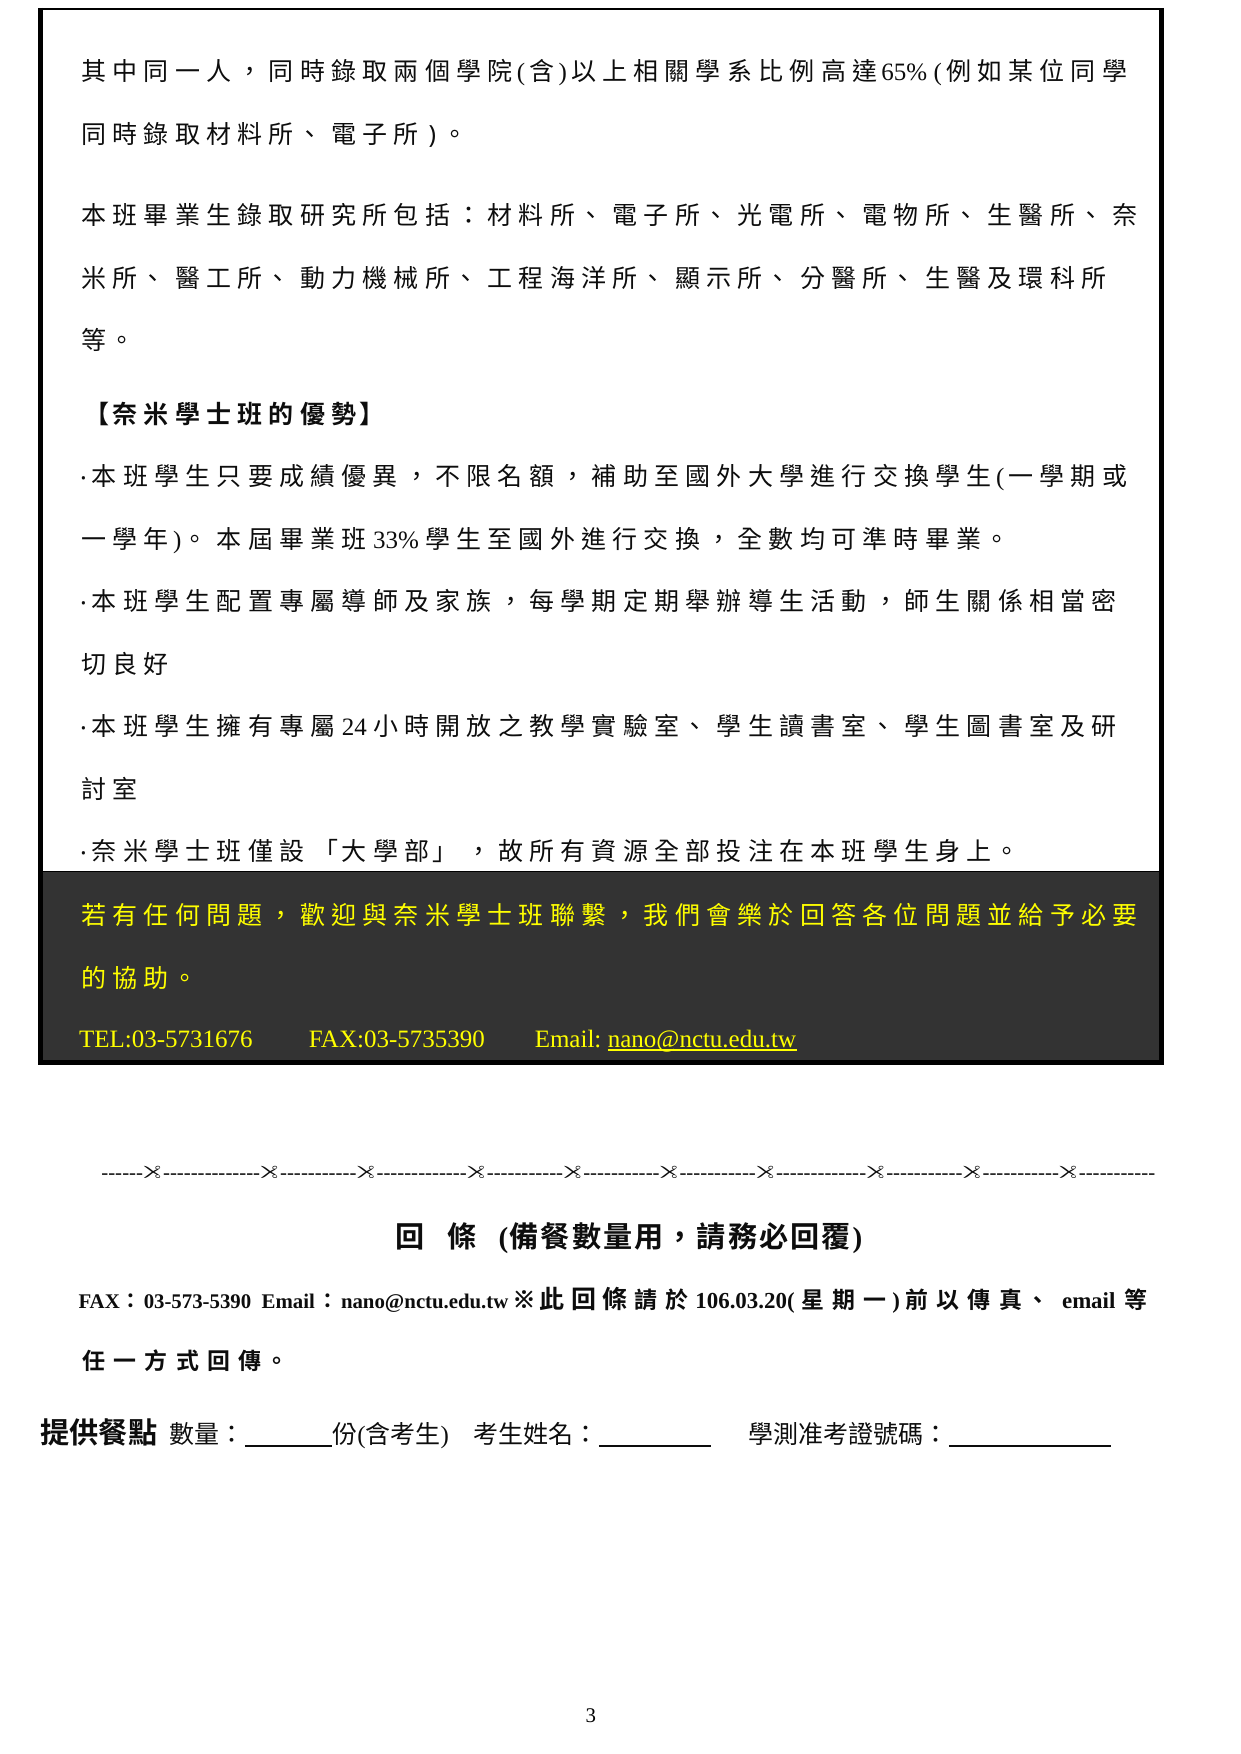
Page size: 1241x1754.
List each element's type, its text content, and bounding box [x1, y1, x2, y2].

table_cell 若有任何問題，歡迎與奈米學士班聯繫，我們會樂於回答各位問題並給予必要的協助。 TEL:03-5731676 FAX:03-5735390 Email: nano@nctu.edu.tw [43, 872, 1159, 1060]
text FAX：03-573-5390 Email：nano@nctu.edu.tw ※此回條請於106.03.20(星期一)前以傳真、email等任一方式回傳。 [40, 1256, 1178, 1381]
text 提供餐點 數量： 份(含考生) 考生姓名： 學測准考證號碼： [40, 1409, 1178, 1452]
text 回 條 (備餐數量用，請務必回覆) [40, 1193, 1178, 1256]
table_cell 其中同一人，同時錄取兩個學院(含)以上相關學系比例高達65% (例如某位同學同時錄取材料所、電子所)。 本班畢業生錄取研究所包括：材料所、電子所、光電所、電物所、生醫所、奈米所、醫工所、動力機械所、工程海洋所、顯示所、分醫所、生醫及環科所等。 【奈米學士班的優勢】 ‧本班學生只要成績優異，不限名額，補助至國外大學進行交換學生(一學期或一學年)。本屆畢業班33%學生至國外進行交換，全數均可準時畢業。 ‧本班學生配置專屬導師及家族，每學期定期舉辦導生活動，師生關係相當密切良好 ‧本班學生擁有專屬24小時開放之教學實驗室、學生讀書室、學生圖書室及研討室 ‧奈米學士班僅設「大學部」，故所有資源全部投注在本班學生身上。 [43, 10, 1159, 871]
text --------------------------------------------------------------------------------------------------------------------------- [40, 1131, 1178, 1193]
